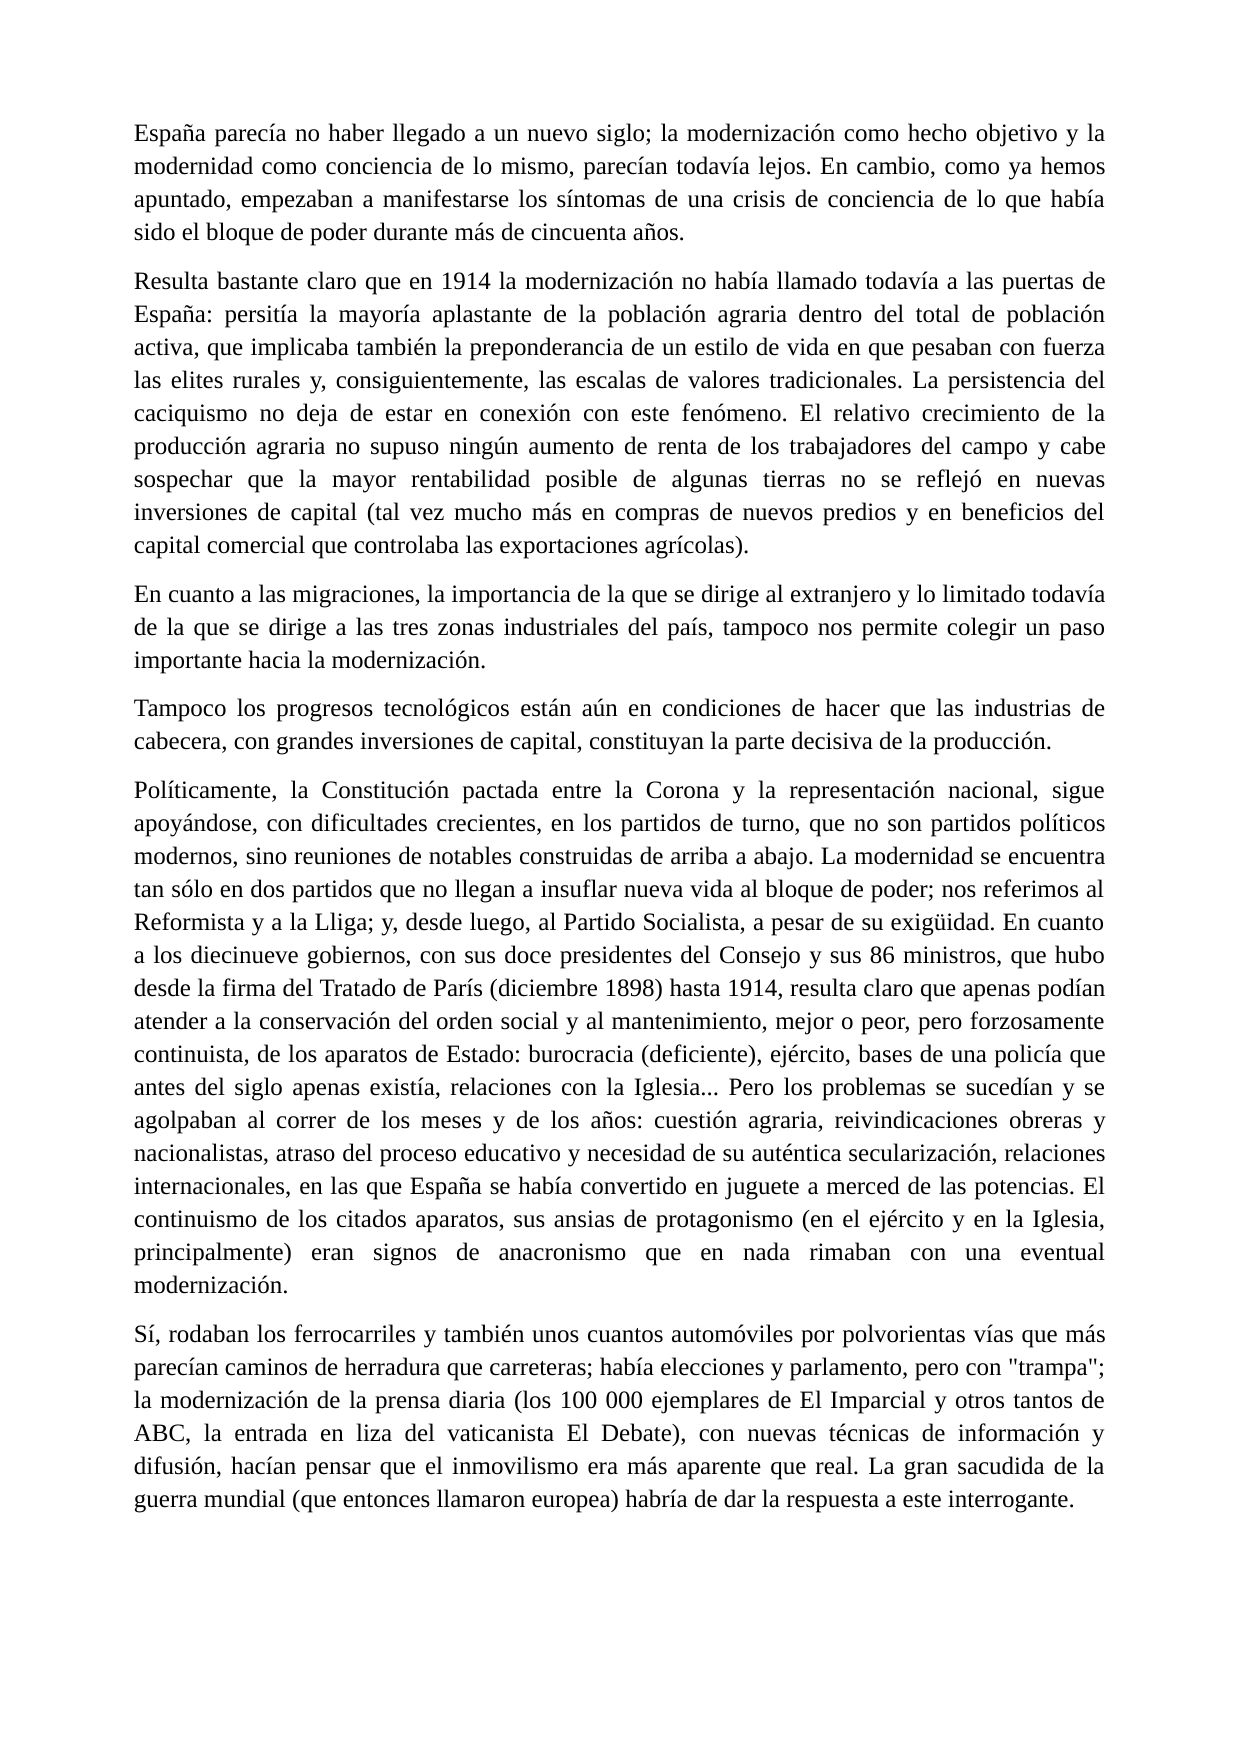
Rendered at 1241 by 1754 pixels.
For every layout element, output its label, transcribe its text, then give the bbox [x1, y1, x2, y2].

text Sí, rodaban los ferrocarriles y también unos cuantos automóviles por polvorientas vías que más parecían caminos de herradura que carreteras; había elecciones y parlamento, pero con "trampa"; la modernización de la prensa diaria (los 100 000 ejemplares de El Imparcial y otros tantos de ABC, la entrada en liza del vaticanista El Debate), con nuevas técnicas de información y difusión, hacían pensar que el inmovilismo era más aparente que real. La gran sacudida de la guerra mundial (que entonces llamaron europea) habría de dar la respuesta a este interrogante. [134, 1319, 1106, 1513]
text En cuanto a las migraciones, la importancia de la que se dirige al extranjero y lo limitado todavía de la que se dirige a las tres zonas industriales del país, tampoco nos permite colegir un paso importante hacia la modernización. [134, 579, 1106, 673]
text Políticamente, la Constitución pactada entre la Corona y la representación nacional, sigue apoyándose, con dificultades crecientes, en los partidos de turno, que no son partidos políticos modernos, sino reuniones de notables construidas de arriba a abajo. La modernidad se encuentra tan sólo en dos partidos que no llegan a insuflar nueva vida al bloque de poder; nos referimos al Reformista y a la Lliga; y, desde luego, al Partido Socialista, a pesar de su exigüidad. En cuanto a los diecinueve gobiernos, con sus doce presidentes del Consejo y sus 86 ministros, que hubo desde la firma del Tratado de París (diciembre 1898) hasta 1914, resulta claro que apenas podían atender a la conservación del orden social y al mantenimiento, mejor o peor, pero forzosamente continuista, de los aparatos de Estado: burocracia (deficiente), ejército, bases de una policía que antes del siglo apenas existía, relaciones con la Iglesia... Pero los problemas se sucedían y se agolpaban al correr de los meses y de los años: cuestión agraria, reivindicaciones obreras y nacionalistas, atraso del proceso educativo y necesidad de su auténtica secularización, relaciones internacionales, en las que España se había convertido en juguete a merced de las potencias. El continuismo de los citados aparatos, sus ansias de protagonismo (en el ejército y en la Iglesia, principalmente) eran signos de anacronismo que en nada rimaban con una eventual modernización. [134, 775, 1106, 1299]
text Tampoco los progresos tecnológicos están aún en condiciones de hacer que las industrias de cabecera, con grandes inversiones de capital, constituyan la parte decisiva de la producción. [134, 693, 1106, 755]
text Resulta bastante claro que en 1914 la modernización no había llamado todavía a las puertas de España: persitía la mayoría aplastante de la población agraria dentro del total de población activa, que implicaba también la preponderancia de un estilo de vida en que pesaban con fuerza las elites rurales y, consiguientemente, las escalas de valores tradicionales. La persistencia del caciquismo no deja de estar en conexión con este fenómeno. El relativo crecimiento de la producción agraria no supuso ningún aumento de renta de los trabajadores del campo y cabe sospechar que la mayor rentabilidad posible de algunas tierras no se reflejó en nuevas inversiones de capital (tal vez mucho más en compras de nuevos predios y en beneficios del capital comercial que controlaba las exportaciones agrícolas). [134, 266, 1106, 559]
text España parecía no haber llegado a un nuevo siglo; la modernización como hecho objetivo y la modernidad como conciencia de lo mismo, parecían todavía lejos. En cambio, como ya hemos apuntado, empezaban a manifestarse los síntomas de una crisis de conciencia de lo que había sido el bloque de poder durante más de cincuenta años. [134, 118, 1106, 246]
